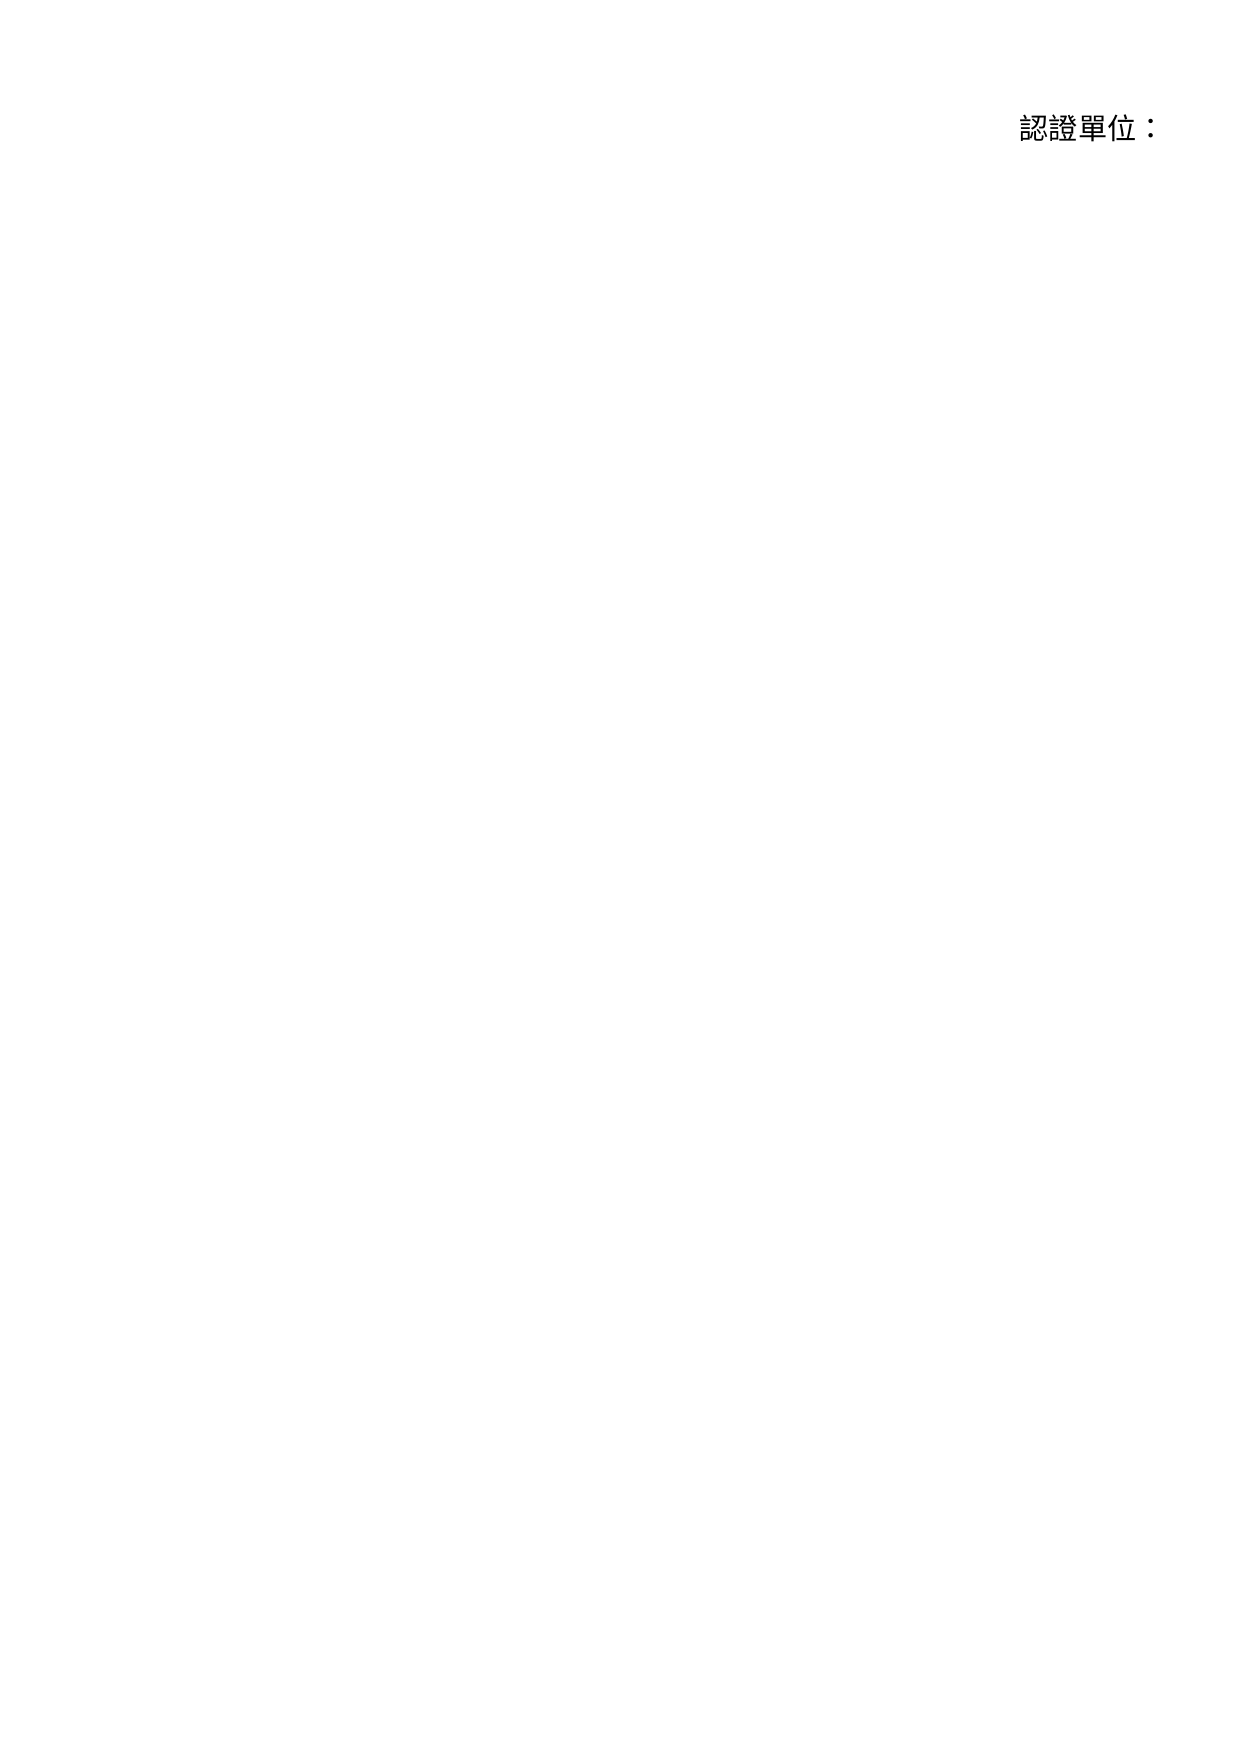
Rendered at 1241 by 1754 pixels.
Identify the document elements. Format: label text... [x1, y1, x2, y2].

text 認證單位： [75, 89, 1165, 164]
